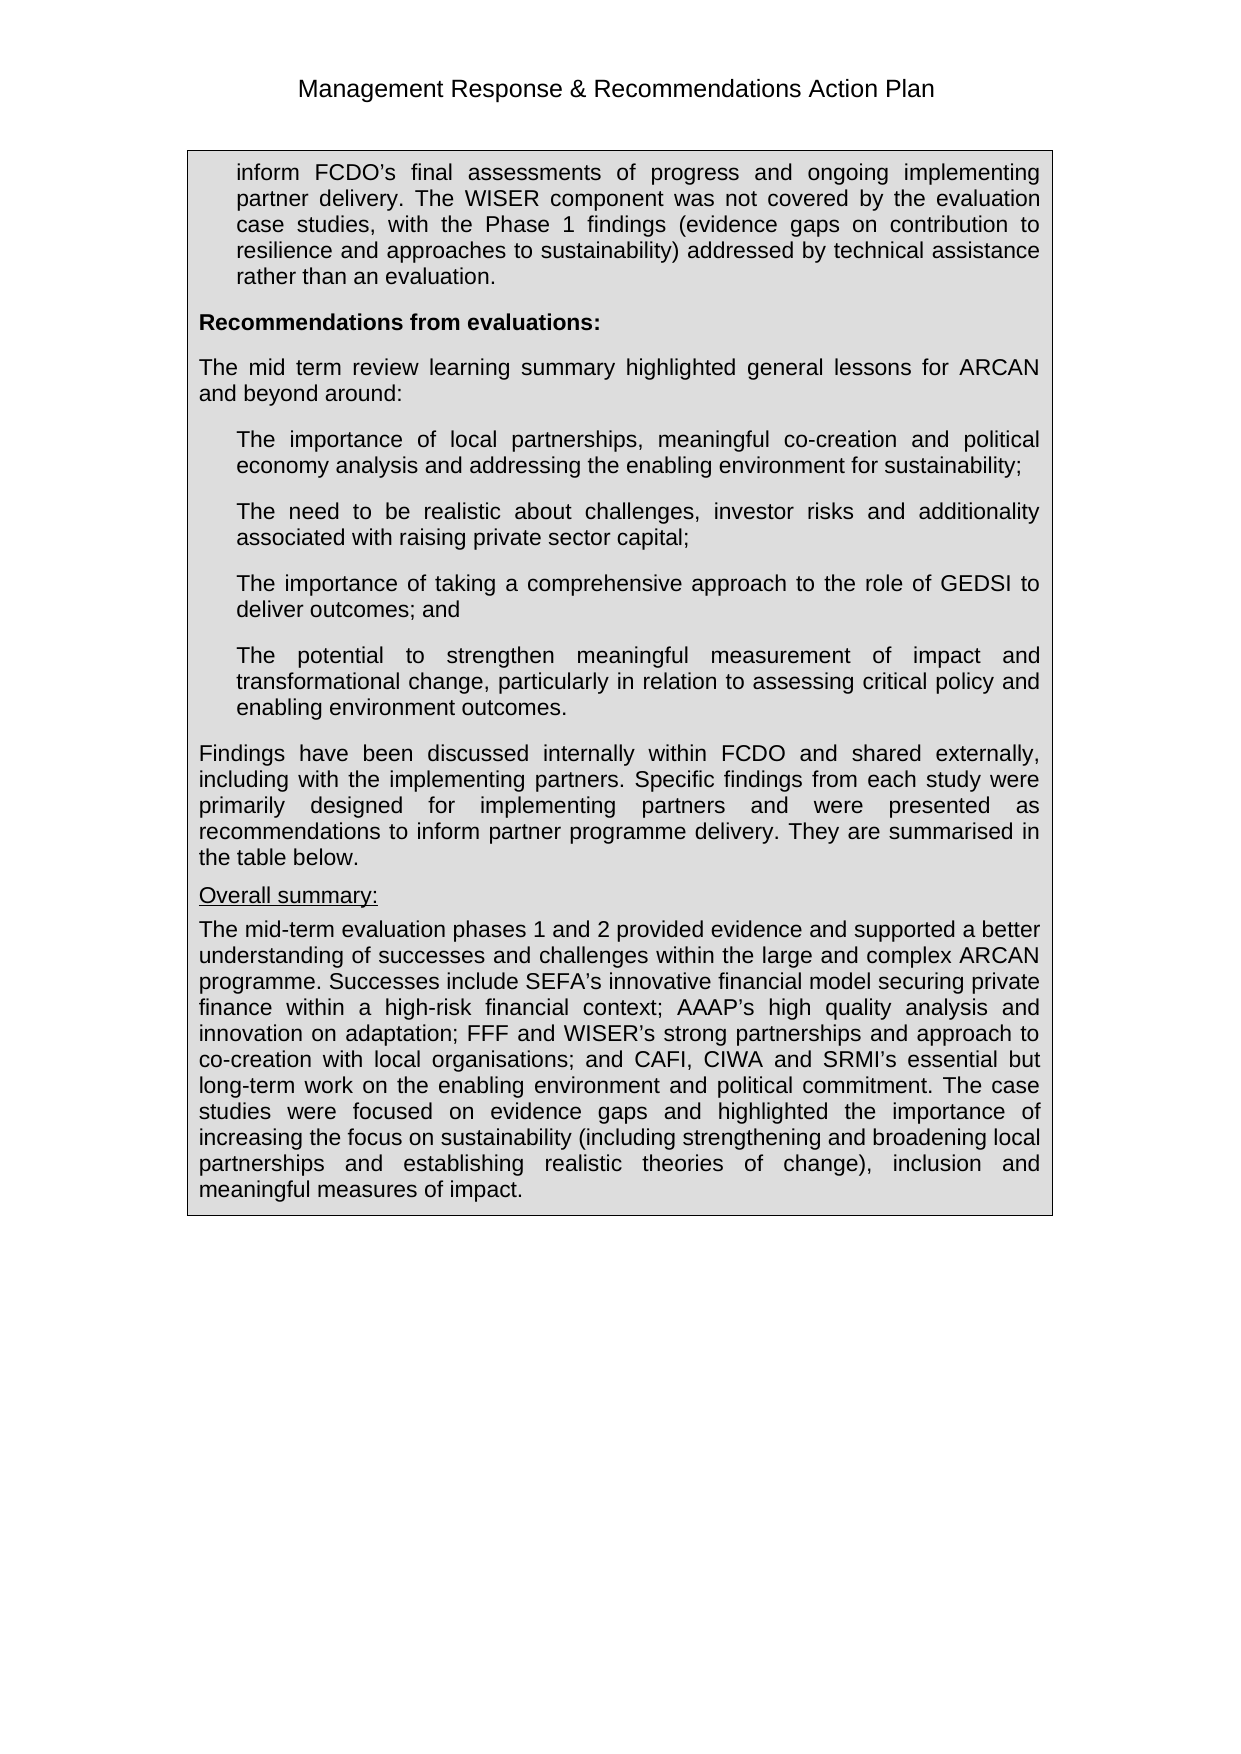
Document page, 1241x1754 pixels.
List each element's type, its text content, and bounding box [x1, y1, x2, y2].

table_header inform FCDO’s final assessments of progress and ongoing implementing partner delivery. The WISER component was not covered by the evaluation case studies, with the Phase 1 findings (evidence gaps on contribution to resilience and approaches to sustainability) addressed by technical assistance rather than an evaluation. Recommendations from evaluations: The mid term review learning summary highlighted general lessons for ARCAN and beyond around: The importance of local partnerships, meaningful co-creation and political economy analysis and addressing the enabling environment for sustainability; The need to be realistic about challenges, investor risks and additionality associated with raising private sector capital; The importance of taking a comprehensive approach to the role of GEDSI to deliver outcomes; and The potential to strengthen meaningful measurement of impact and transformational change, particularly in relation to assessing critical policy and enabling environment outcomes. Findings have been discussed internally within FCDO and shared externally, including with the implementing partners. Specific findings from each study were primarily designed for implementing partners and were presented as recommendations to inform partner programme delivery. They are summarised in the table below. Overall summary: The mid-term evaluation phases 1 and 2 provided evidence and supported a better understanding of successes and challenges within the large and complex ARCAN programme. Successes include SEFA’s innovative financial model securing private finance within a high-risk financial context; AAAP’s high quality analysis and innovation on adaptation; FFF and WISER’s strong partnerships and approach to co-creation with local organisations; and CAFI, CIWA and SRMI’s essential but long-term work on the enabling environment and political commitment. The case studies were focused on evidence gaps and highlighted the importance of increasing the focus on sustainability (including strengthening and broadening local partnerships and establishing realistic theories of change), inclusion and meaningful measures of impact. [188, 151, 1052, 1215]
